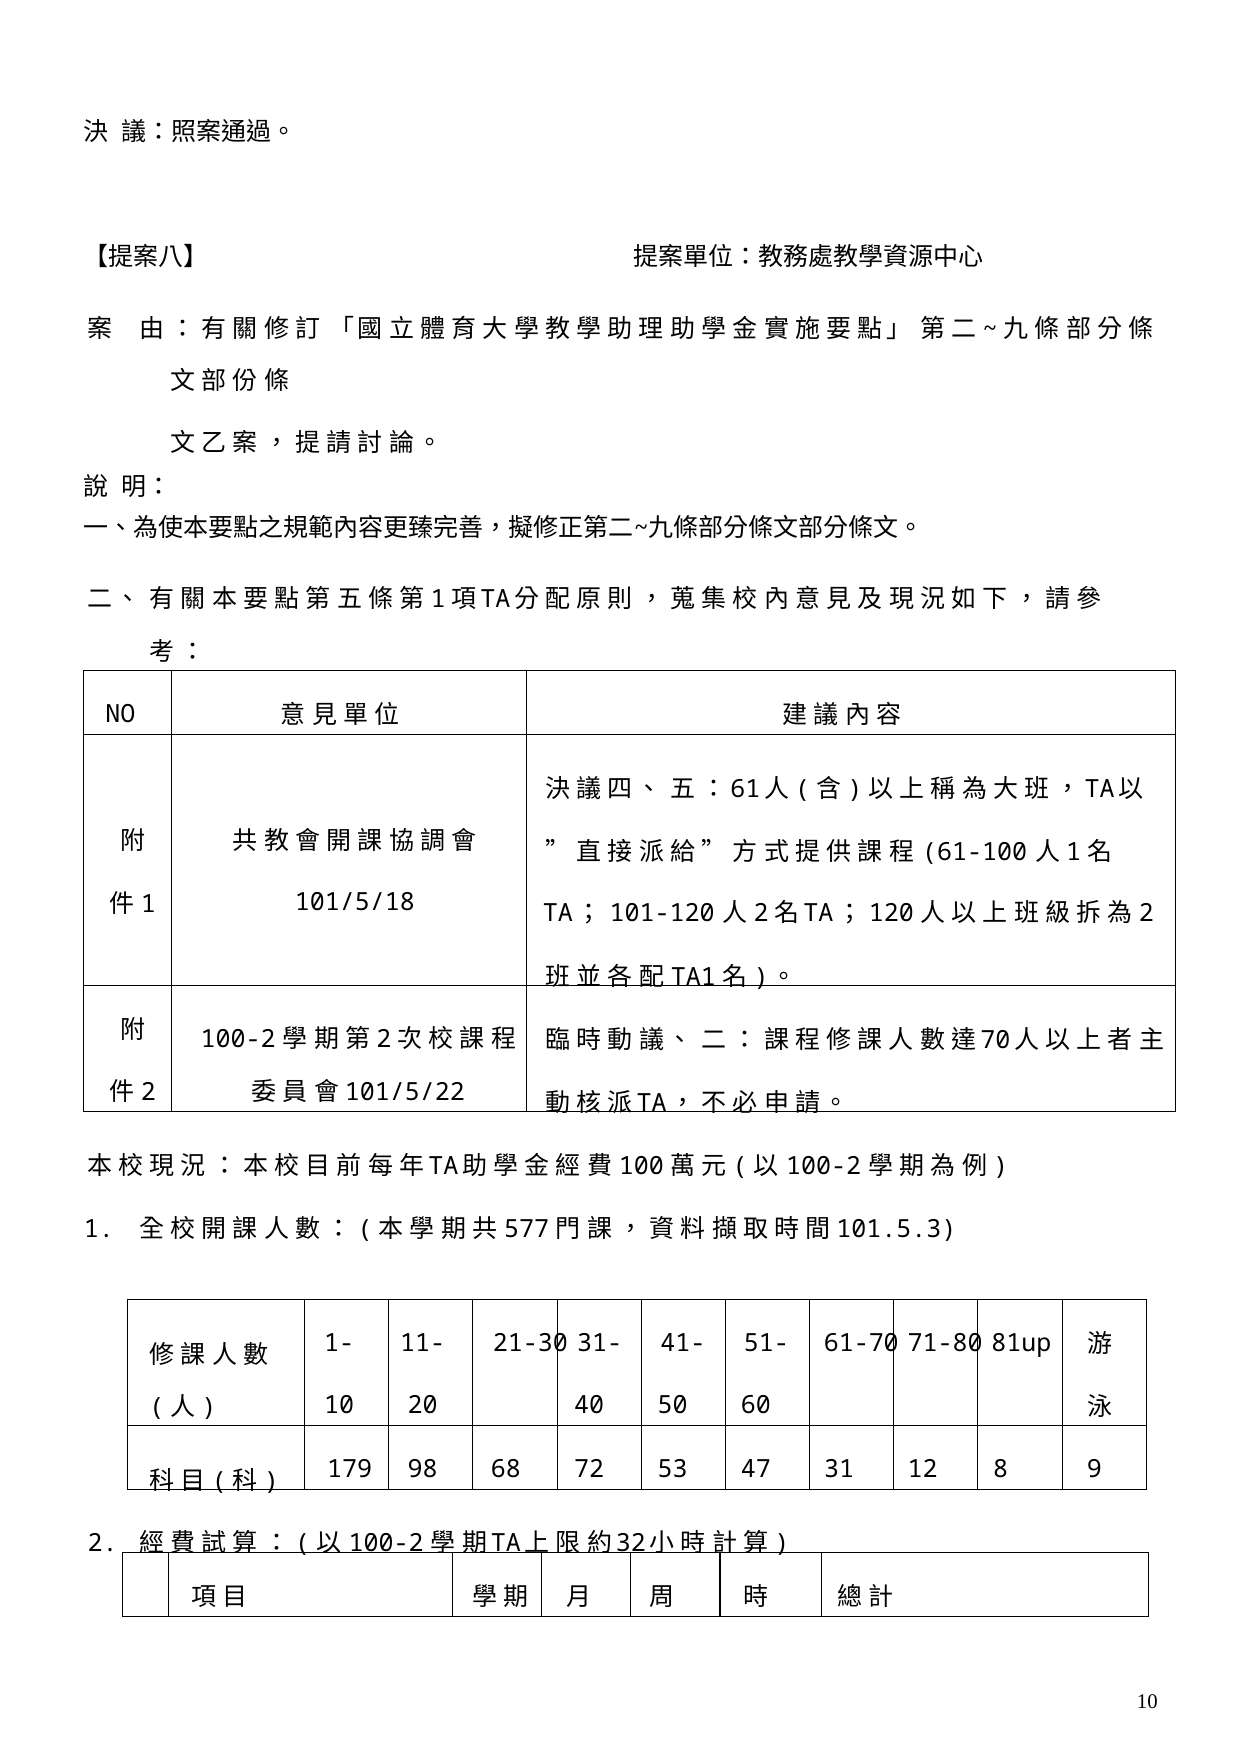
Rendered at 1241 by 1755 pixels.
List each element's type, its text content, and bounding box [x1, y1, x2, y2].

table_header 時 [721, 1553, 821, 1616]
table_header 修課人數(人) [128, 1300, 304, 1425]
table_header 31-40 [558, 1300, 641, 1425]
table_header 81up [978, 1300, 1062, 1425]
table_header 51-60 [726, 1300, 809, 1425]
table_cell 53 [642, 1426, 725, 1489]
table_cell 12 [894, 1426, 977, 1489]
text 本校現況：本校目前每年TA助學金經費100萬元(以100-2學期為例) [84, 1112, 1134, 1174]
table_cell 附件2 [84, 986, 171, 1111]
text 說 明： [84, 462, 1157, 503]
table_cell 附件1 [84, 735, 171, 984]
table_cell 98 [389, 1426, 472, 1489]
table_cell 8 [978, 1426, 1062, 1489]
table_header 11-20 [389, 1300, 472, 1425]
table_header 61-70 [810, 1300, 893, 1425]
list 全校開課人數：(本學期共577門課，資料擷取時間101.5.3) [84, 1174, 1134, 1237]
text 一、為使本要點之規範內容更臻完善，擬修正第二~九條部分條文部分條文。 [84, 503, 1157, 545]
table_cell 科目(科) [128, 1426, 304, 1489]
table_header 意見單位 [172, 671, 526, 733]
table_cell 決議四、五：61人(含)以上稱為大班，TA以”直接派給”方式提供課程(61-100人1名TA；101-120人2名TA；120人以上班級拆為2班並各配TA1名)。 [527, 735, 1175, 984]
table_header 總計 [822, 1553, 1148, 1616]
table_cell 72 [558, 1426, 641, 1489]
table_cell 31 [810, 1426, 893, 1489]
table_cell 179 [305, 1426, 388, 1489]
table_header [123, 1553, 168, 1616]
text 二、有關本要點第五條第1項TA分配原則，蒐集校內意見及現況如下，請參考： [84, 545, 1134, 670]
table_header NO [84, 671, 171, 733]
table_header 項目 [169, 1553, 452, 1616]
table_header 71-80 [894, 1300, 977, 1425]
table_cell 100-2學期第2次校課程委員會101/5/22 [172, 986, 526, 1111]
table_cell 9 [1063, 1426, 1146, 1489]
table_header 學期 [453, 1553, 541, 1616]
table_header 游泳 [1063, 1300, 1146, 1425]
text 案 由：有關修訂「國立體育大學教學助理助學金實施要點」第二~九條部分條文部份條 [84, 274, 1157, 399]
table_header 41-50 [642, 1300, 725, 1425]
text 文乙案，提請討論。 [152, 399, 1157, 462]
table_header 21-30 [473, 1300, 557, 1425]
table_header 1-10 [305, 1300, 388, 1425]
table_cell 共教會開課協調會 101/5/18 [172, 735, 526, 984]
table_header 建議內容 [527, 671, 1175, 733]
text 2. 經費試算：(以100-2學期TA上限約32小時計算) [84, 1490, 1134, 1552]
table_header 月 [542, 1553, 630, 1616]
table_cell 臨時動議、二：課程修課人數達70人以上者主動核派TA，不必申請。 [527, 986, 1175, 1111]
text 決 議：照案通過。 [84, 107, 1157, 149]
text 【提案八】 提案單位：教務處教學資源中心 [84, 232, 1157, 274]
table_header 周 [631, 1553, 719, 1616]
table_cell 68 [473, 1426, 557, 1489]
table_cell 47 [726, 1426, 809, 1489]
